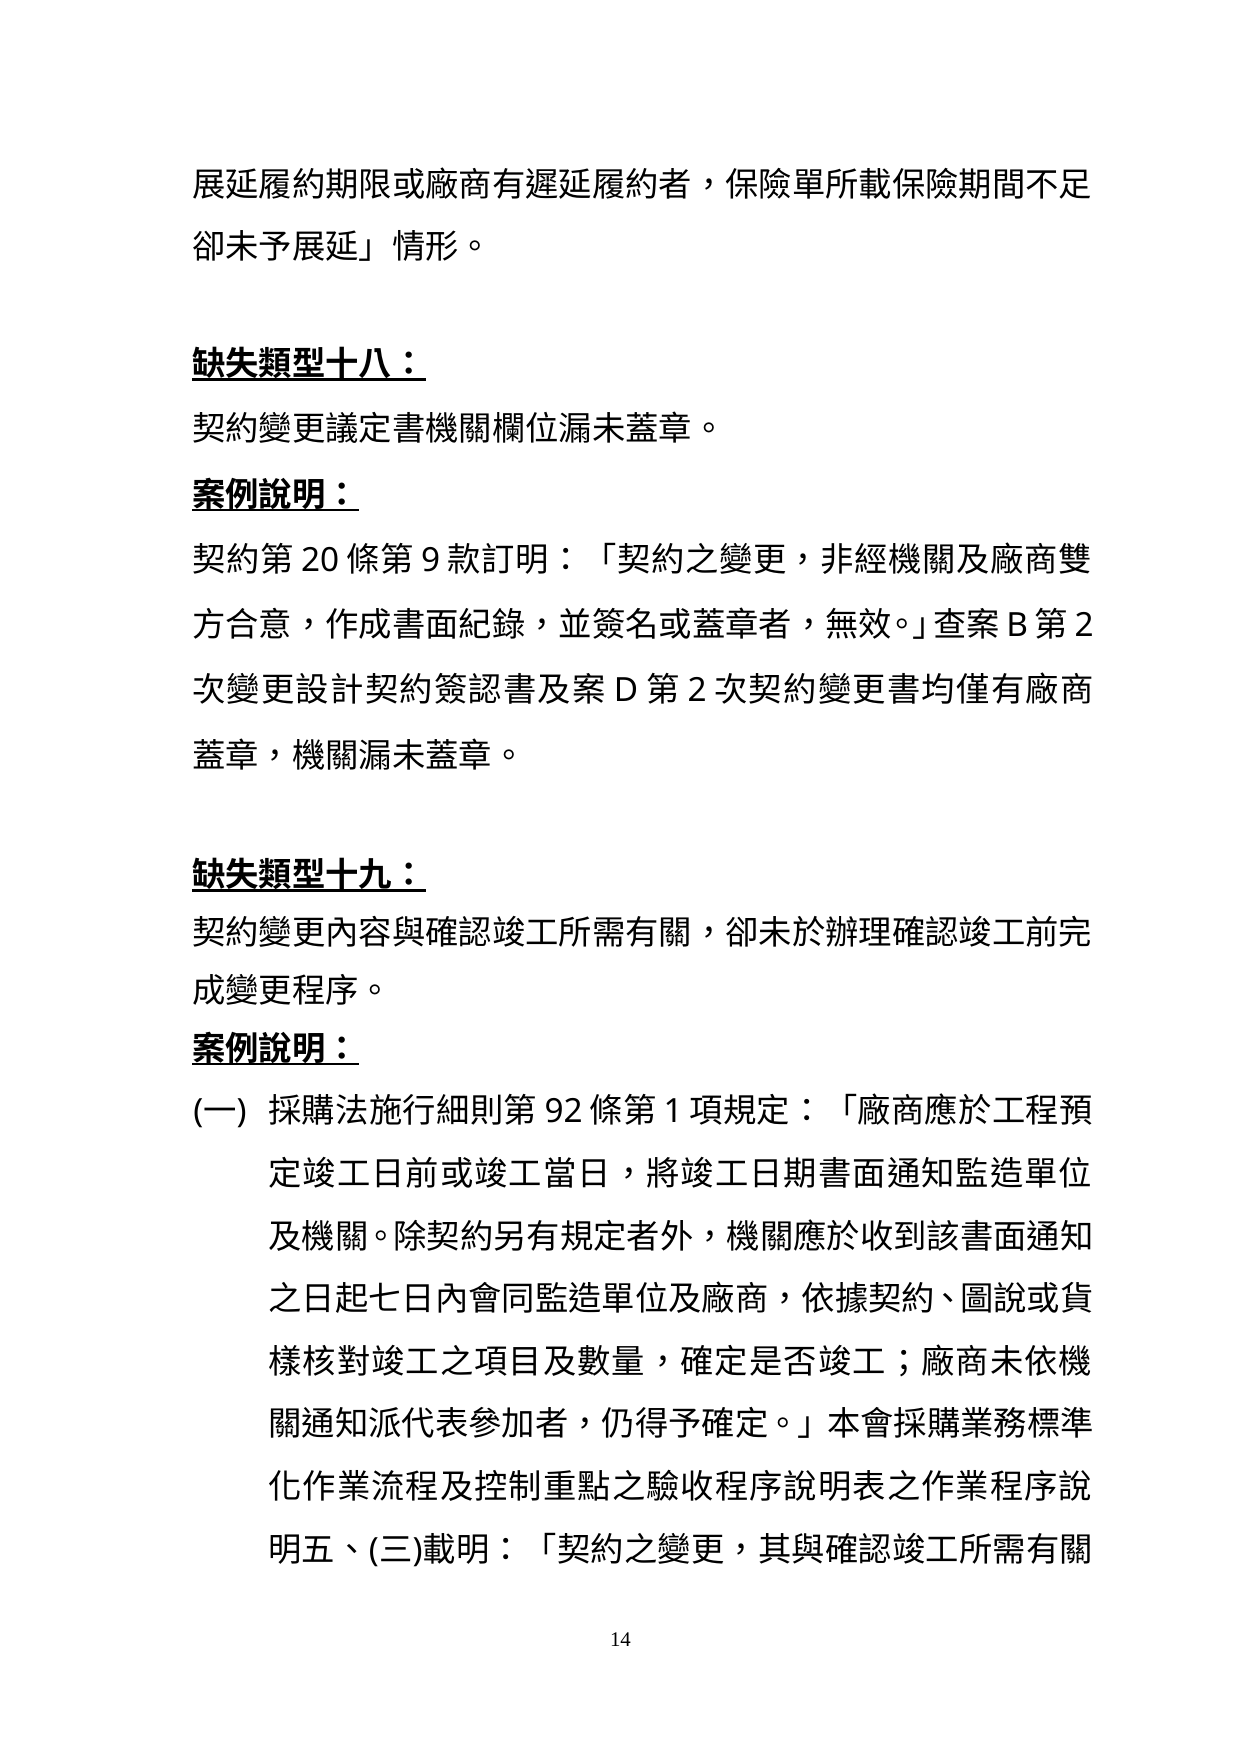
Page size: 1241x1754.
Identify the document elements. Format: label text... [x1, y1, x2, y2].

subtitle 缺失類型十八： [192, 337, 1093, 385]
subtitle 採購法施行細則第92條第1項規定：「廠商應於工程預定竣工日前或竣工當日，將竣工日期書面通知監造單位及機關。除契約另有規定者外，機關應於收到該書面通知之日起七日內會同監造單位及廠商，依據契約、圖說或貨樣核對竣工之項目及數量，確定是否竣工；廠商未依機關通知派代表參加者，仍得予確定。」本會採購業務標準化作業流程及控制重點之驗收程序說明表之作業程序說明五、(三)載明：「契約之變更，其與確認竣工所需有關 [193, 1084, 1093, 1571]
subtitle 案B契約第13條第2款之7.訂明：「保險期間：自申報開工日起至履約期限屆滿之日加計3個月止。有延期或遲延履約者，保險期間比照順延。」本案因契約變更展延工期162日曆天，依稽核會議詢問結果，廠商未依前開契約約定辦理保險期間順延，有本會100年11月4日工程企字第10000418530號函(公開於本會網站)所載常見保險錯誤及缺失態樣四、（二）「有展延履約期限或廠商有遲延履約者，保險單所載保險期間不足卻未予展延」情形。 [192, 157, 1093, 268]
subtitle 契約變更內容與確認竣工所需有關，卻未於辦理確認竣工前完成變更程序。 [192, 906, 1093, 1012]
subtitle 案例說明： [192, 1021, 1093, 1069]
subtitle 缺失類型十九： [192, 848, 1093, 896]
subtitle 契約變更議定書機關欄位漏未蓋章。 [192, 402, 1093, 450]
subtitle 契約第20條第9款訂明：「契約之變更，非經機關及廠商雙方合意，作成書面紀錄，並簽名或蓋章者，無效。」查案B第2次變更設計契約簽認書及案D第2次契約變更書均僅有廠商蓋章，機關漏未蓋章。 [192, 532, 1093, 777]
subtitle 案例說明： [192, 467, 1093, 516]
